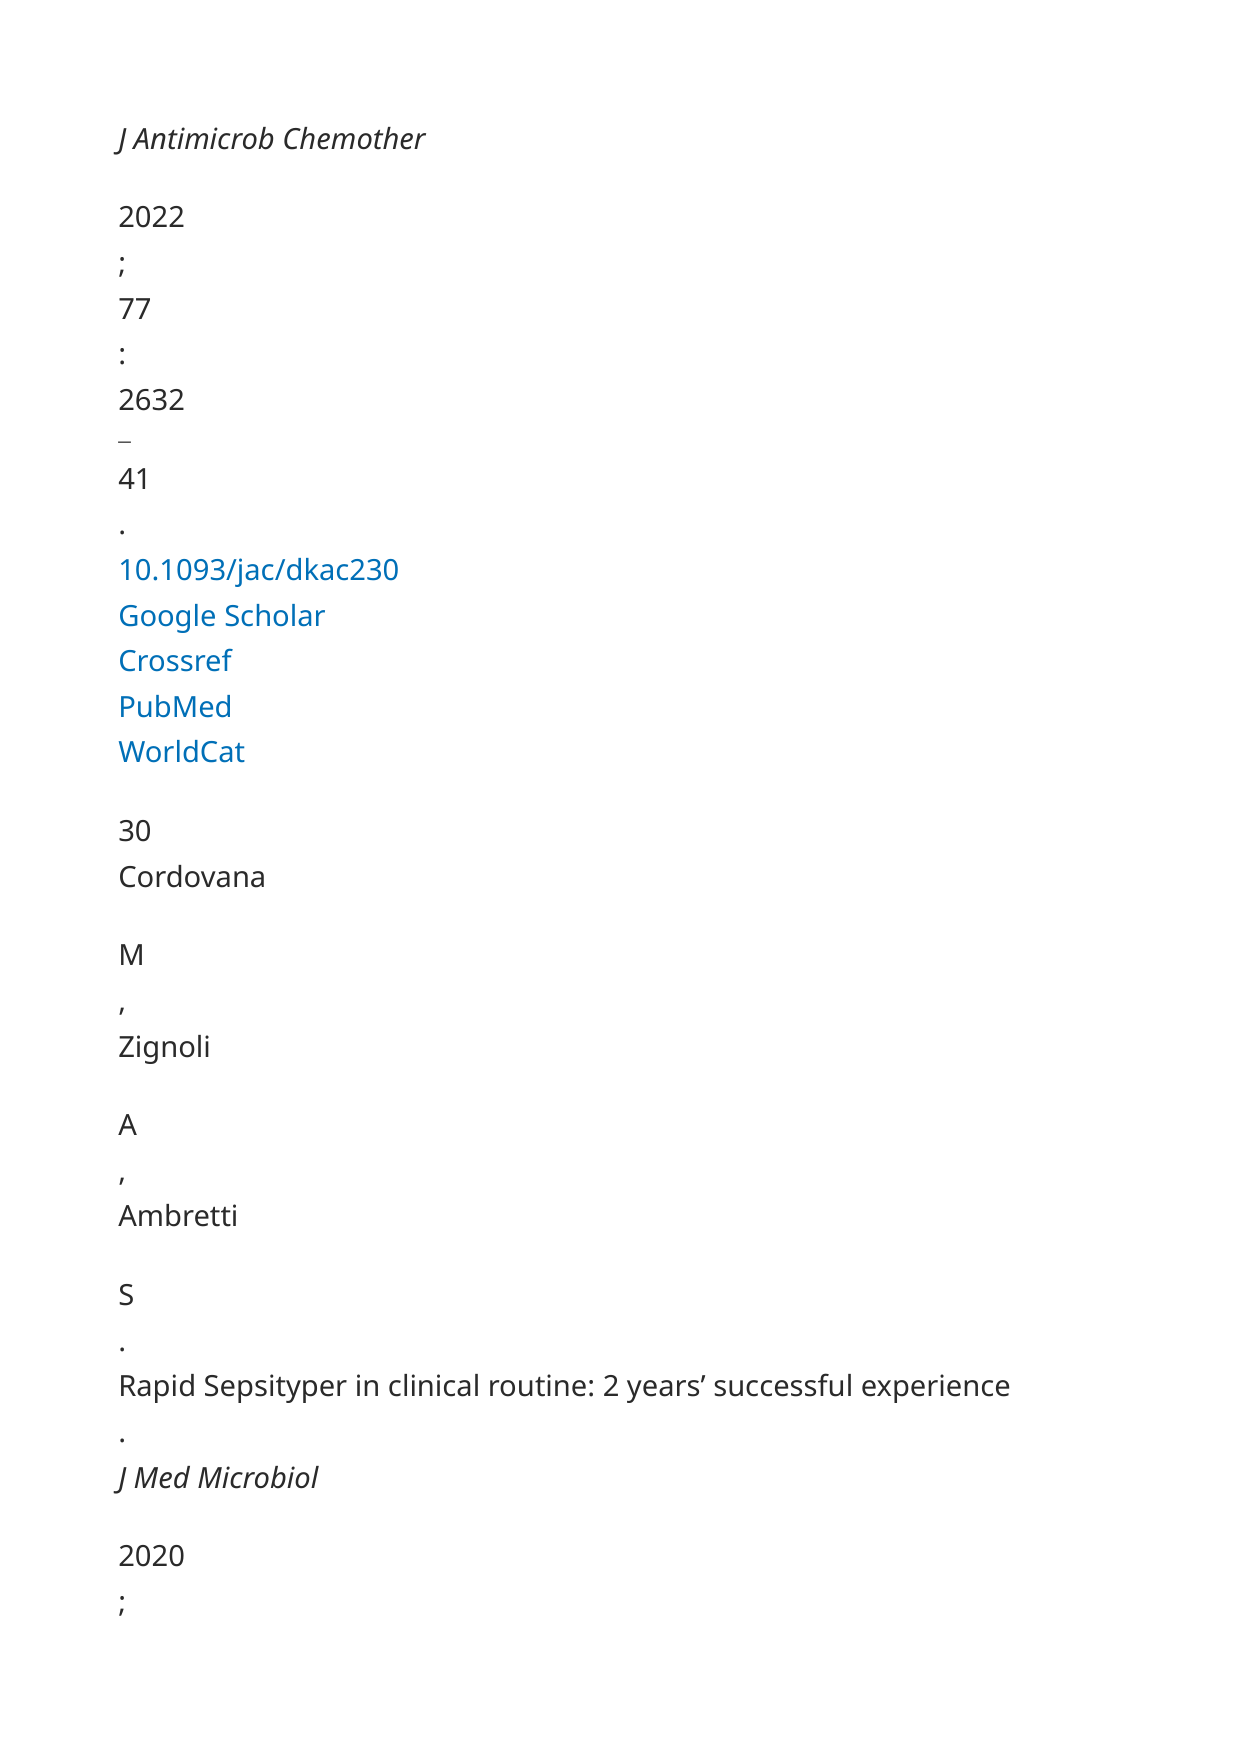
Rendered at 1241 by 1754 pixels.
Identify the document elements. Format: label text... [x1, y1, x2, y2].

text , [118, 1150, 1122, 1190]
text Rapid Sepsityper in clinical routine: 2 years’ successful experience [118, 1366, 1122, 1405]
text Cordovana [118, 856, 1122, 896]
text Zignoli [118, 1026, 1122, 1066]
text 30 [118, 810, 1122, 850]
text PubMed [118, 686, 1122, 726]
text M [118, 934, 1122, 974]
text 41 [118, 458, 1122, 498]
text . [118, 1320, 1122, 1360]
text J Antimicrob Chemother [118, 118, 1122, 158]
text S [118, 1274, 1122, 1314]
text Google Scholar [118, 595, 1122, 634]
text J Med Microbiol [118, 1457, 1122, 1497]
text 2022 [118, 197, 1122, 236]
text 77 [118, 288, 1122, 328]
text Ambretti [118, 1196, 1122, 1235]
text : [118, 334, 1122, 373]
text – [118, 425, 1122, 454]
text 2020 [118, 1536, 1122, 1575]
text Crossref [118, 640, 1122, 680]
text ; [118, 1581, 1122, 1621]
text . [118, 1411, 1122, 1451]
text , [118, 980, 1122, 1020]
text 10.1093/jac/dkac230 [118, 549, 1122, 589]
text ; [118, 242, 1122, 282]
text WorldCat [118, 732, 1122, 771]
text . [118, 503, 1122, 543]
text 2632 [118, 379, 1122, 419]
text A [118, 1104, 1122, 1144]
